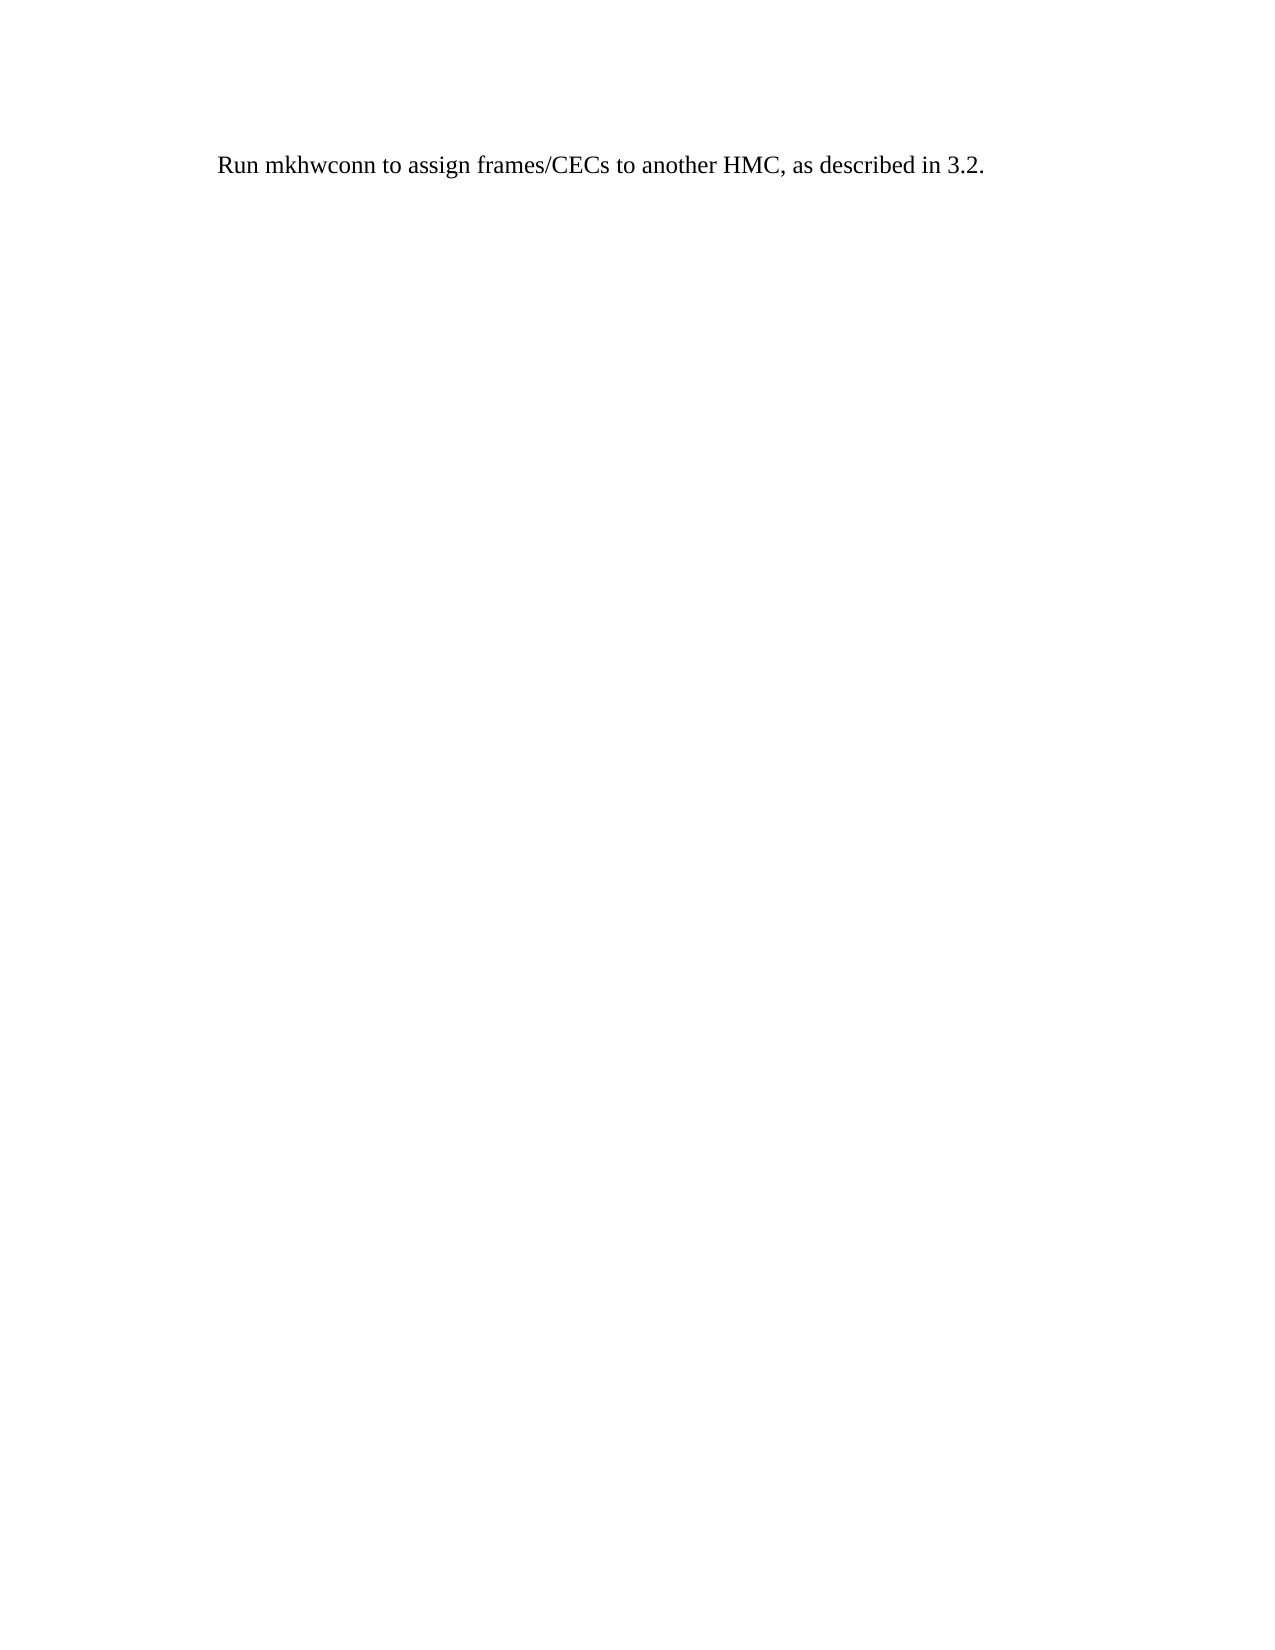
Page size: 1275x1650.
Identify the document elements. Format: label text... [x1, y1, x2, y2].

text Run mkhwconn to assign frames/CECs to another HMC, as described in 3.2. [217, 150, 1087, 179]
